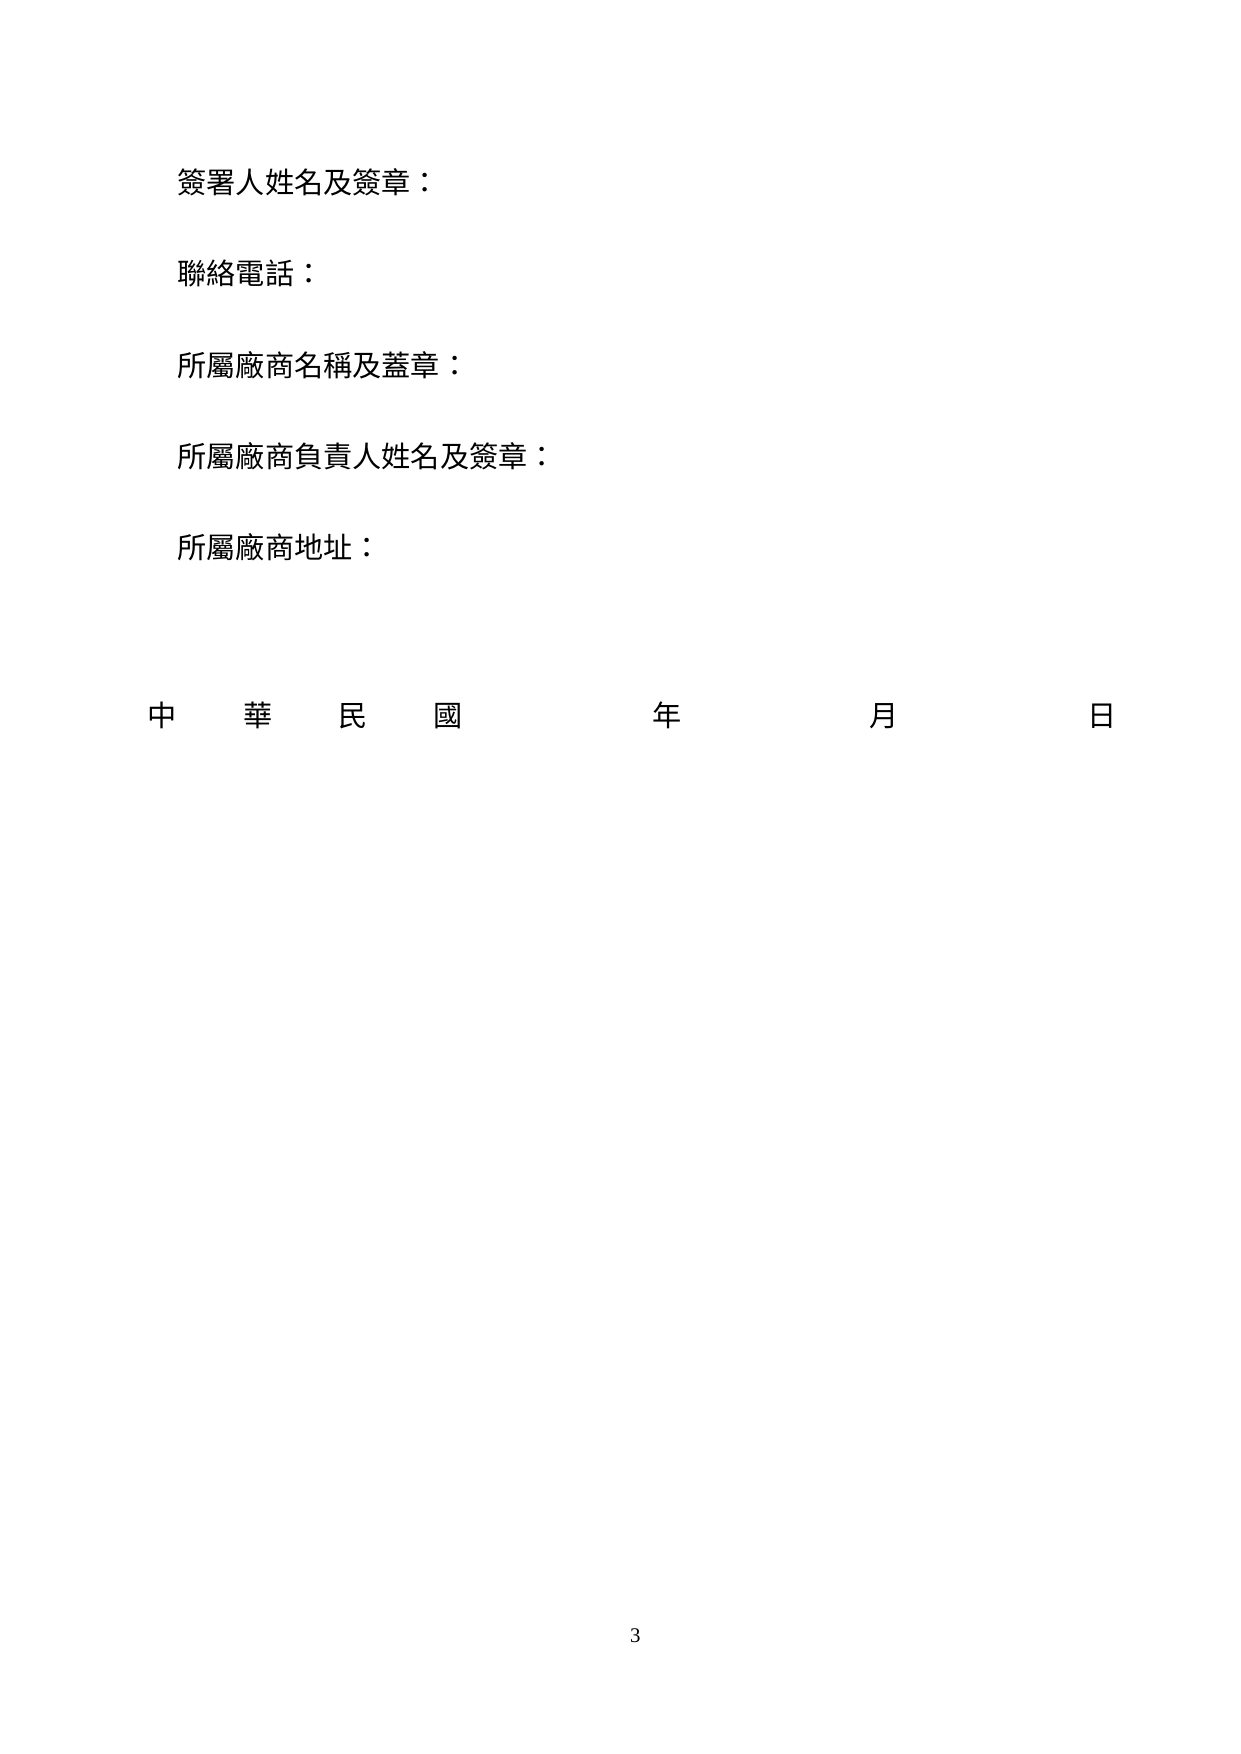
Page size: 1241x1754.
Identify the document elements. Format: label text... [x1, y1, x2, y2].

text 簽署人姓名及簽章： [177, 127, 1108, 210]
text 所屬廠商負責人姓名及簽章： [177, 401, 1108, 484]
text 所屬廠商名稱及蓋章： [177, 309, 1108, 393]
text 所屬廠商地址： [177, 492, 1108, 575]
text 聯絡電話： [177, 218, 1108, 301]
text 中 華 民 國 年 月 日 [148, 674, 1116, 754]
